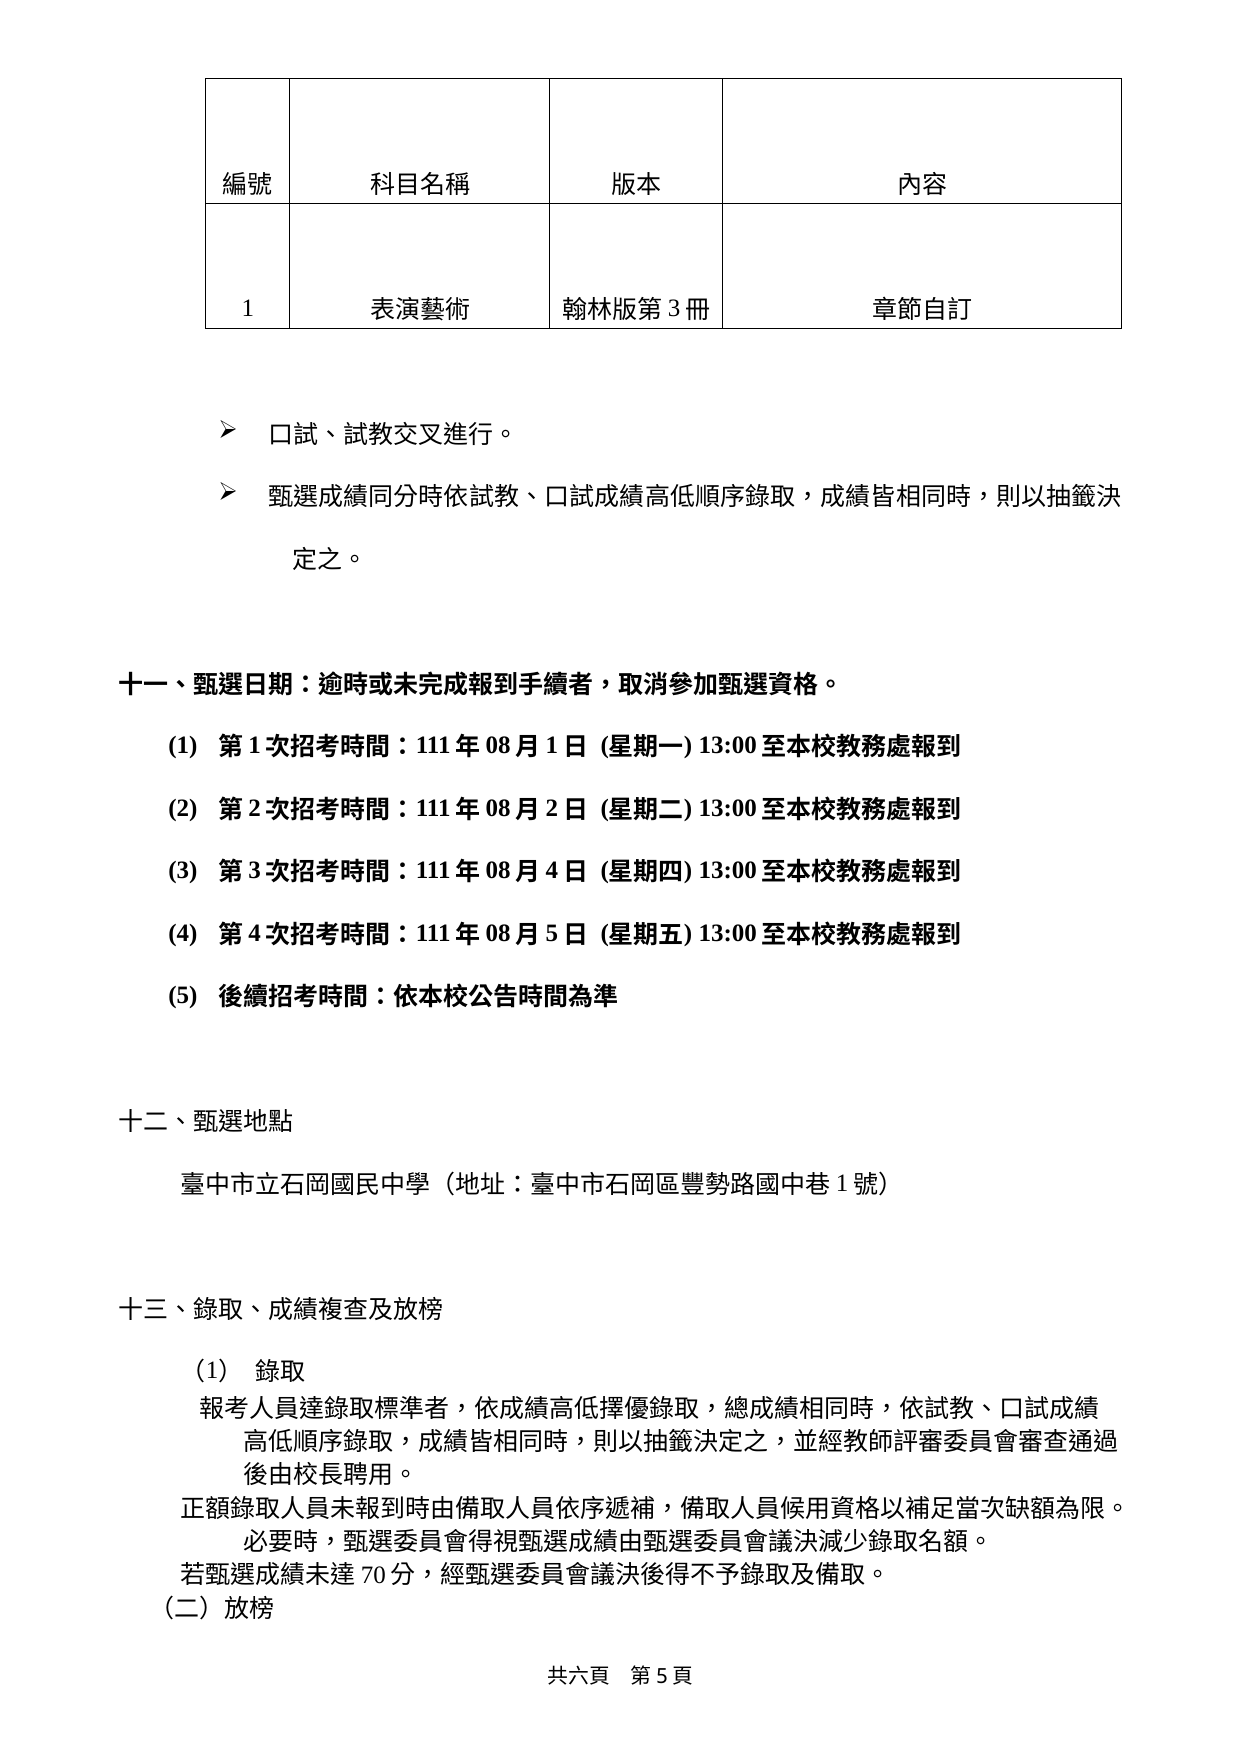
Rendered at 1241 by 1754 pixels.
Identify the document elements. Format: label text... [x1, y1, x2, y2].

table_cell 翰林版第3冊 [550, 204, 722, 328]
table_header 內容 [723, 79, 1121, 203]
table_cell 1 [206, 204, 289, 328]
list 口試、試教交叉進行。 [218, 391, 1122, 453]
text 十三、錄取、成績複查及放榜 [118, 1266, 1122, 1328]
text 報考人員達錄取標準者，依成績高低擇優錄取，總成績相同時，依試教、口試成績高低順序錄取，成績皆相同時，則以抽籤決定之，並經教師評審委員會審查通過後由校長聘用。 [156, 1391, 1122, 1491]
list 甄選成績同分時依試教、口試成績高低順序錄取，成績皆相同時，則以抽籤決定之。 [218, 453, 1122, 578]
table_header 版本 [550, 79, 722, 203]
table_header 編號 [206, 79, 289, 203]
table_header 科目名稱 [290, 79, 549, 203]
text 臺中市立石岡國民中學（地址：臺中市石岡區豐勢路國中巷1號） [181, 1141, 1122, 1203]
text 正額錄取人員未報到時由備取人員依序遞補，備取人員候用資格以補足當次缺額為限。必要時，甄選委員會得視甄選成績由甄選委員會議決減少錄取名額。 [118, 1491, 1122, 1557]
list 第4次招考時間：111年08月5日 (星期五) 13:00至本校教務處報到 [168, 891, 1122, 953]
list 第3次招考時間：111年08月4日 (星期四) 13:00至本校教務處報到 [168, 828, 1122, 891]
list 第1次招考時間：111年08月1日 (星期一) 13:00至本校教務處報到 [168, 703, 1122, 766]
text 若甄選成績未達70分，經甄選委員會議決後得不予錄取及備取。 [118, 1557, 1122, 1591]
text （二）放榜 [118, 1591, 1122, 1624]
list 錄取 [181, 1328, 1122, 1391]
list 後續招考時間：依本校公告時間為準 [168, 953, 1122, 1016]
table_cell 章節自訂 [723, 204, 1121, 328]
text 十二、甄選地點 [118, 1078, 1122, 1141]
list 第2次招考時間：111年08月2日 (星期二) 13:00至本校教務處報到 [168, 766, 1122, 828]
text 十一、甄選日期：逾時或未完成報到手續者，取消參加甄選資格。 [118, 641, 1122, 703]
table_cell 表演藝術 [290, 204, 549, 328]
